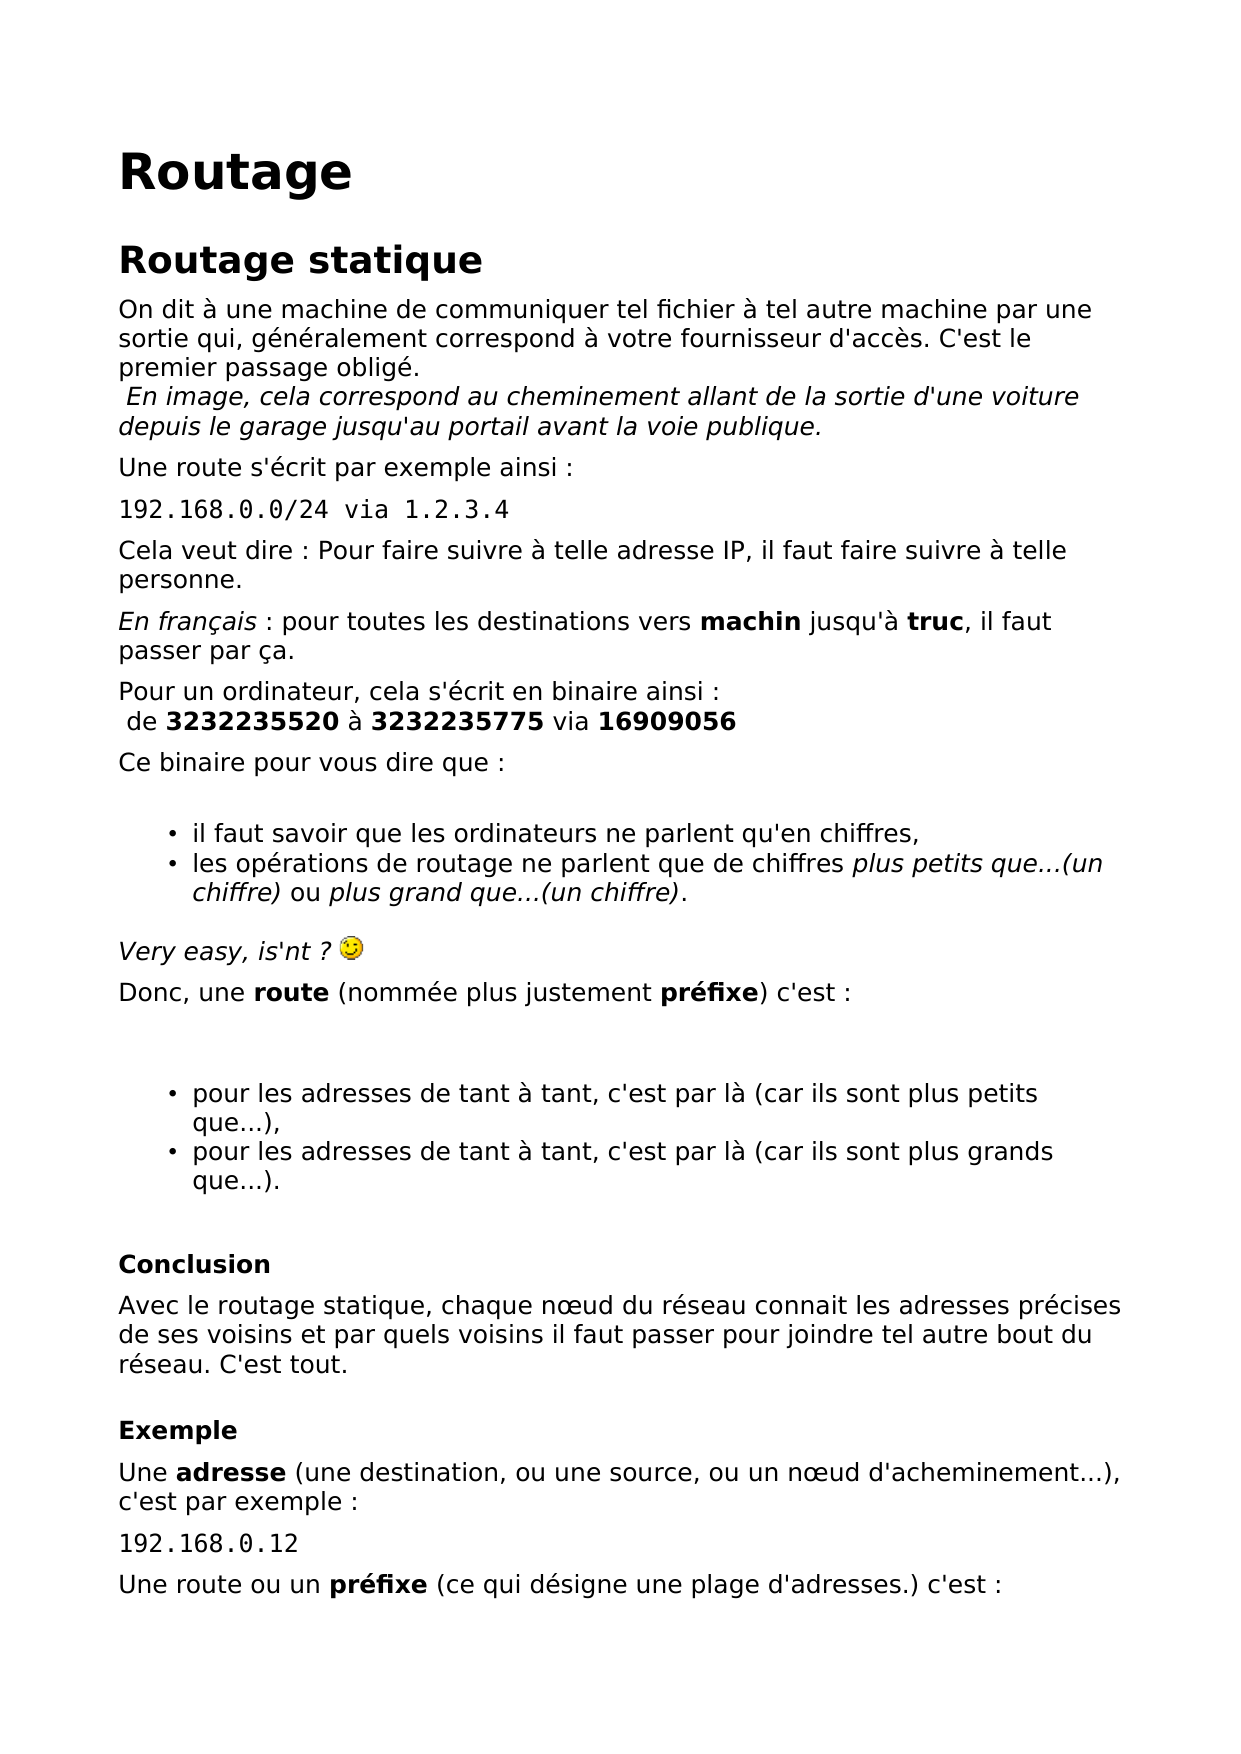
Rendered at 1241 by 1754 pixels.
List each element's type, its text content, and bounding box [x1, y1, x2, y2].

text On dit à une machine de communiquer tel fichier à tel autre machine par une sortie qui, généralement correspond à votre fournisseur d'accès. C'est le premier passage obligé. En image, cela correspond au cheminement allant de la sortie d'une voiture depuis le garage jusqu'au portail avant la voie publique. [118, 295, 1122, 441]
list pour les adresses de tant à tant, c'est par là (car ils sont plus petits que...), [177, 1079, 1122, 1137]
subtitle Routage statique [118, 239, 1122, 282]
text Pour un ordinateur, cela s'écrit en binaire ainsi : de 3232235520 à 3232235775 via 16909056 [118, 678, 1122, 736]
text Donc, une route (nommée plus justement préfixe) c'est : [118, 978, 1122, 1037]
text Une adresse (une destination, ou une source, ou un nœud d'acheminement...), c'est par exemple : [118, 1458, 1122, 1517]
subtitle Routage [118, 143, 1122, 201]
text Ce binaire pour vous dire que : [118, 748, 1122, 778]
text Une route ou un préfixe (ce qui désigne une plage d'adresses.) c'est : [118, 1570, 1122, 1599]
list les opérations de routage ne parlent que de chiffres plus petits que...(un chiffre) ou plus grand que...(un chiffre). [177, 849, 1122, 907]
text Very easy, is'nt ? [118, 937, 1122, 966]
text 192.168.0.0/24 via 1.2.3.4 [118, 495, 1122, 524]
picture [339, 936, 364, 960]
text Cela veut dire : Pour faire suivre à telle adresse IP, il faut faire suivre à telle personne. [118, 536, 1122, 594]
subtitle Conclusion [118, 1250, 1122, 1279]
text Une route s'écrit par exemple ainsi : [118, 453, 1122, 482]
list pour les adresses de tant à tant, c'est par là (car ils sont plus grands que...). [177, 1137, 1122, 1195]
text En français : pour toutes les destinations vers machin jusqu'à truc, il faut passer par ça. [118, 607, 1122, 665]
text Avec le routage statique, chaque nœud du réseau connait les adresses précises de ses voisins et par quels voisins il faut passer pour joindre tel autre bout du réseau. C'est tout. [118, 1292, 1122, 1379]
list il faut savoir que les ordinateurs ne parlent qu'en chiffres, [177, 819, 1122, 849]
subtitle Exemple [118, 1417, 1122, 1446]
text 192.168.0.12 [118, 1529, 1122, 1558]
